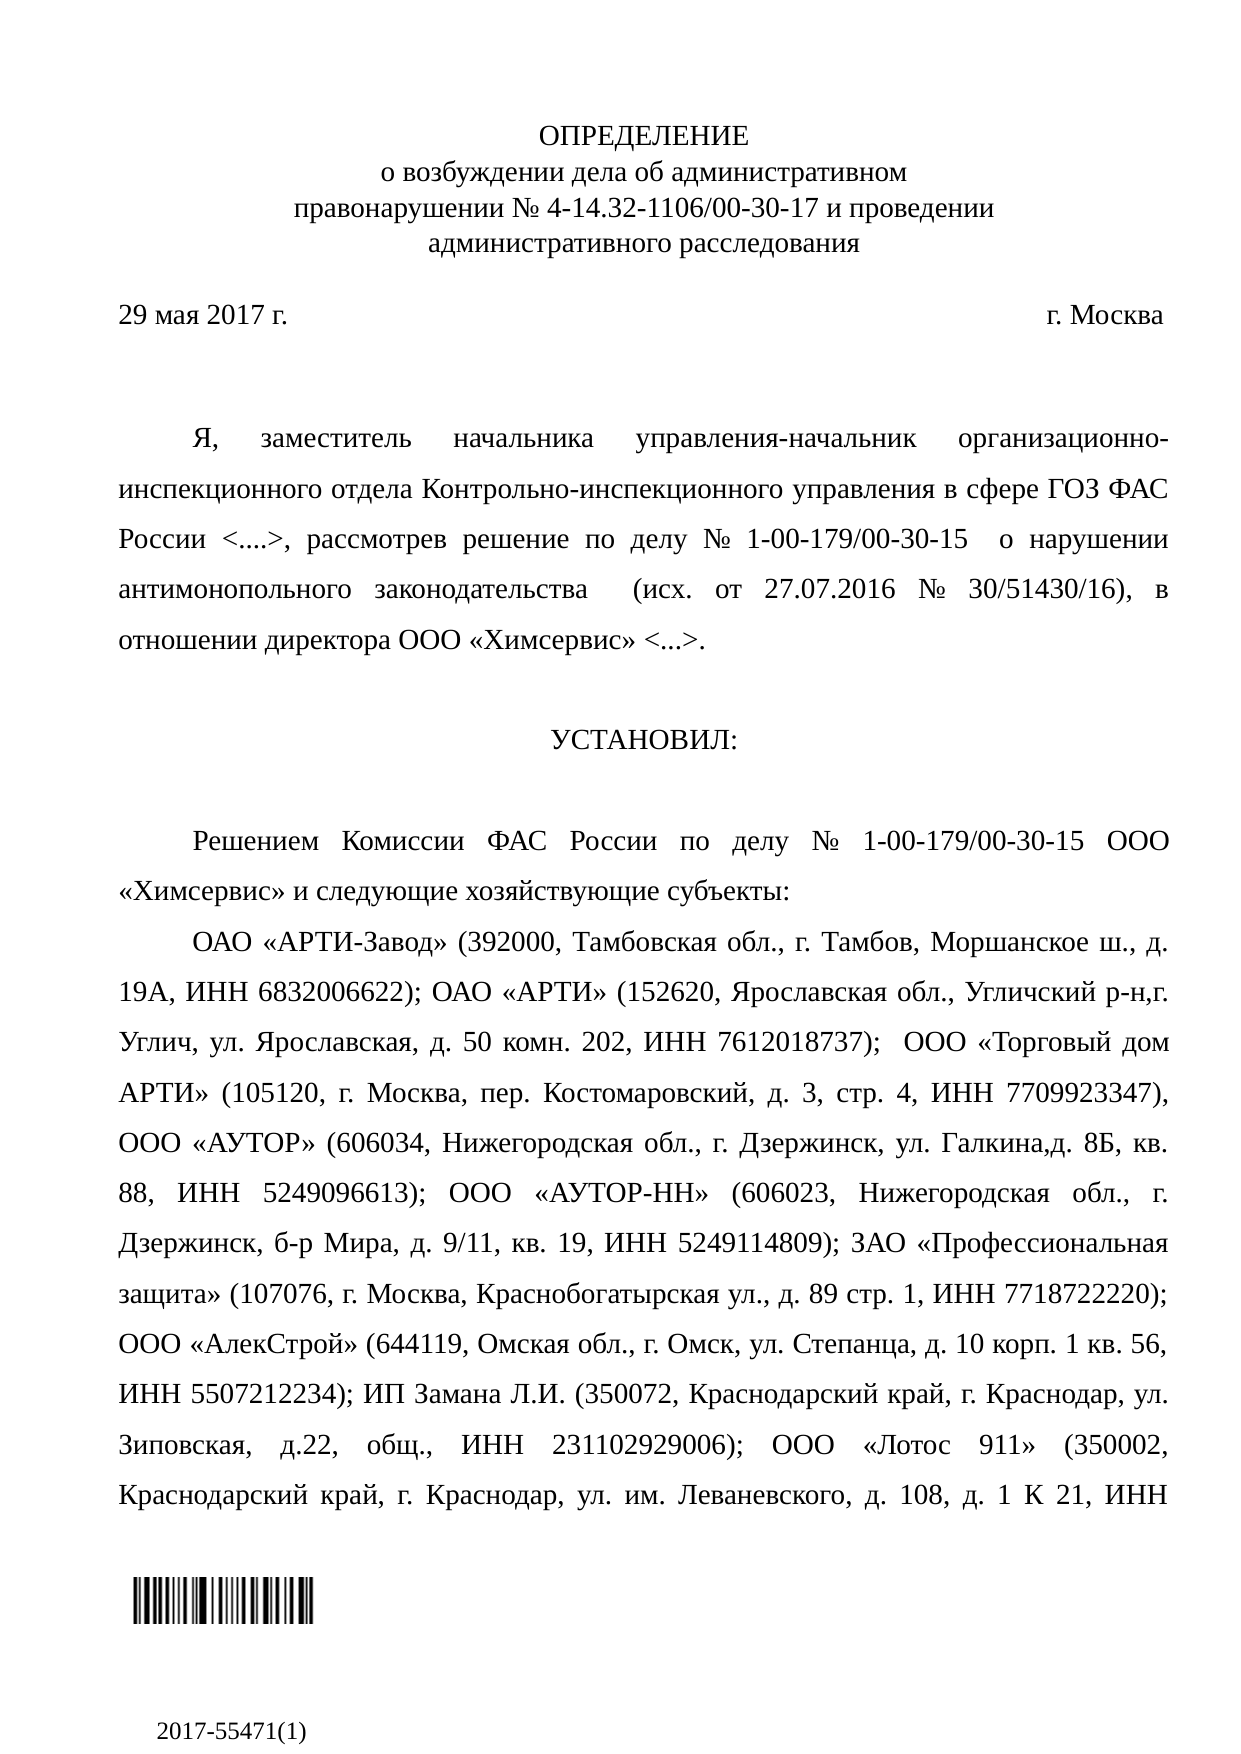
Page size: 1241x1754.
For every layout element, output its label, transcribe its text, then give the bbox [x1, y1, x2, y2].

text правонарушении № 4-14.32-1106/00-30-17 и проведении [118, 190, 1170, 223]
text Решением Комиссии ФАС России по делу № 1-00-179/00-30-15 ООО «Химсервис» и следующие хозяйствующие субъекты: [118, 823, 1170, 907]
text УСТАНОВИЛ: [118, 722, 1170, 756]
text о возбуждении дела об административном [118, 154, 1170, 187]
text Я, заместитель начальника управления-начальник организационно-инспекционного отдела Контрольно-инспекционного управления в сфере ГОЗ ФАС России <....>, рассмотрев решение по делу № 1-00-179/00-30-15 о нарушении антимонопольного законодательства (исх. от 27.07.2016 № 30/51430/16), в отношении директора ООО «Химсервис» <...>. [118, 421, 1170, 655]
text ОПРЕДЕЛЕНИЕ [118, 118, 1170, 152]
text 29 мая 2017 г. г. Москва [118, 297, 1170, 331]
text административного расследования [118, 226, 1170, 259]
text ОАО «АРТИ-Завод» (392000, Тамбовская обл., г. Тамбов, Моршанское ш., д. 19А, ИНН 6832006622); ОАО «АРТИ» (152620, Ярославская обл., Угличский р-н,г. Углич, ул. Ярославская, д. 50 комн. 202, ИНН 7612018737); ООО «Торговый дом АРТИ» (105120, г. Москва, пер. Костомаровский, д. 3, стр. 4, ИНН 7709923347), ООО «АУТОР» (606034, Нижегородская обл., г. Дзержинск, ул. Галкина,д. 8Б, кв. 88, ИНН 5249096613); ООО «АУТОР-НН» (606023, Нижегородская обл., г. Дзержинск, б-р Мира, д. 9/11, кв. 19, ИНН 5249114809); ЗАО «Профессиональная защита» (107076, г. Москва, Краснобогатырская ул., д. 89 стр. 1, ИНН 7718722220); ООО «АлекСтрой» (644119, Омская обл., г. Омск, ул. Степанца, д. 10 корп. 1 кв. 56, ИНН 5507212234); ИП Замана Л.И. (350072, Краснодарский край, г. Краснодар, ул. Зиповская, д.22, общ., ИНН 231102929006); ООО «Лотос 911» (350002, Краснодарский край, г. Краснодар, ул. им. Леваневского, д. 108, д. 1 К 21, ИНН [118, 924, 1170, 1511]
picture [118, 1577, 331, 1624]
